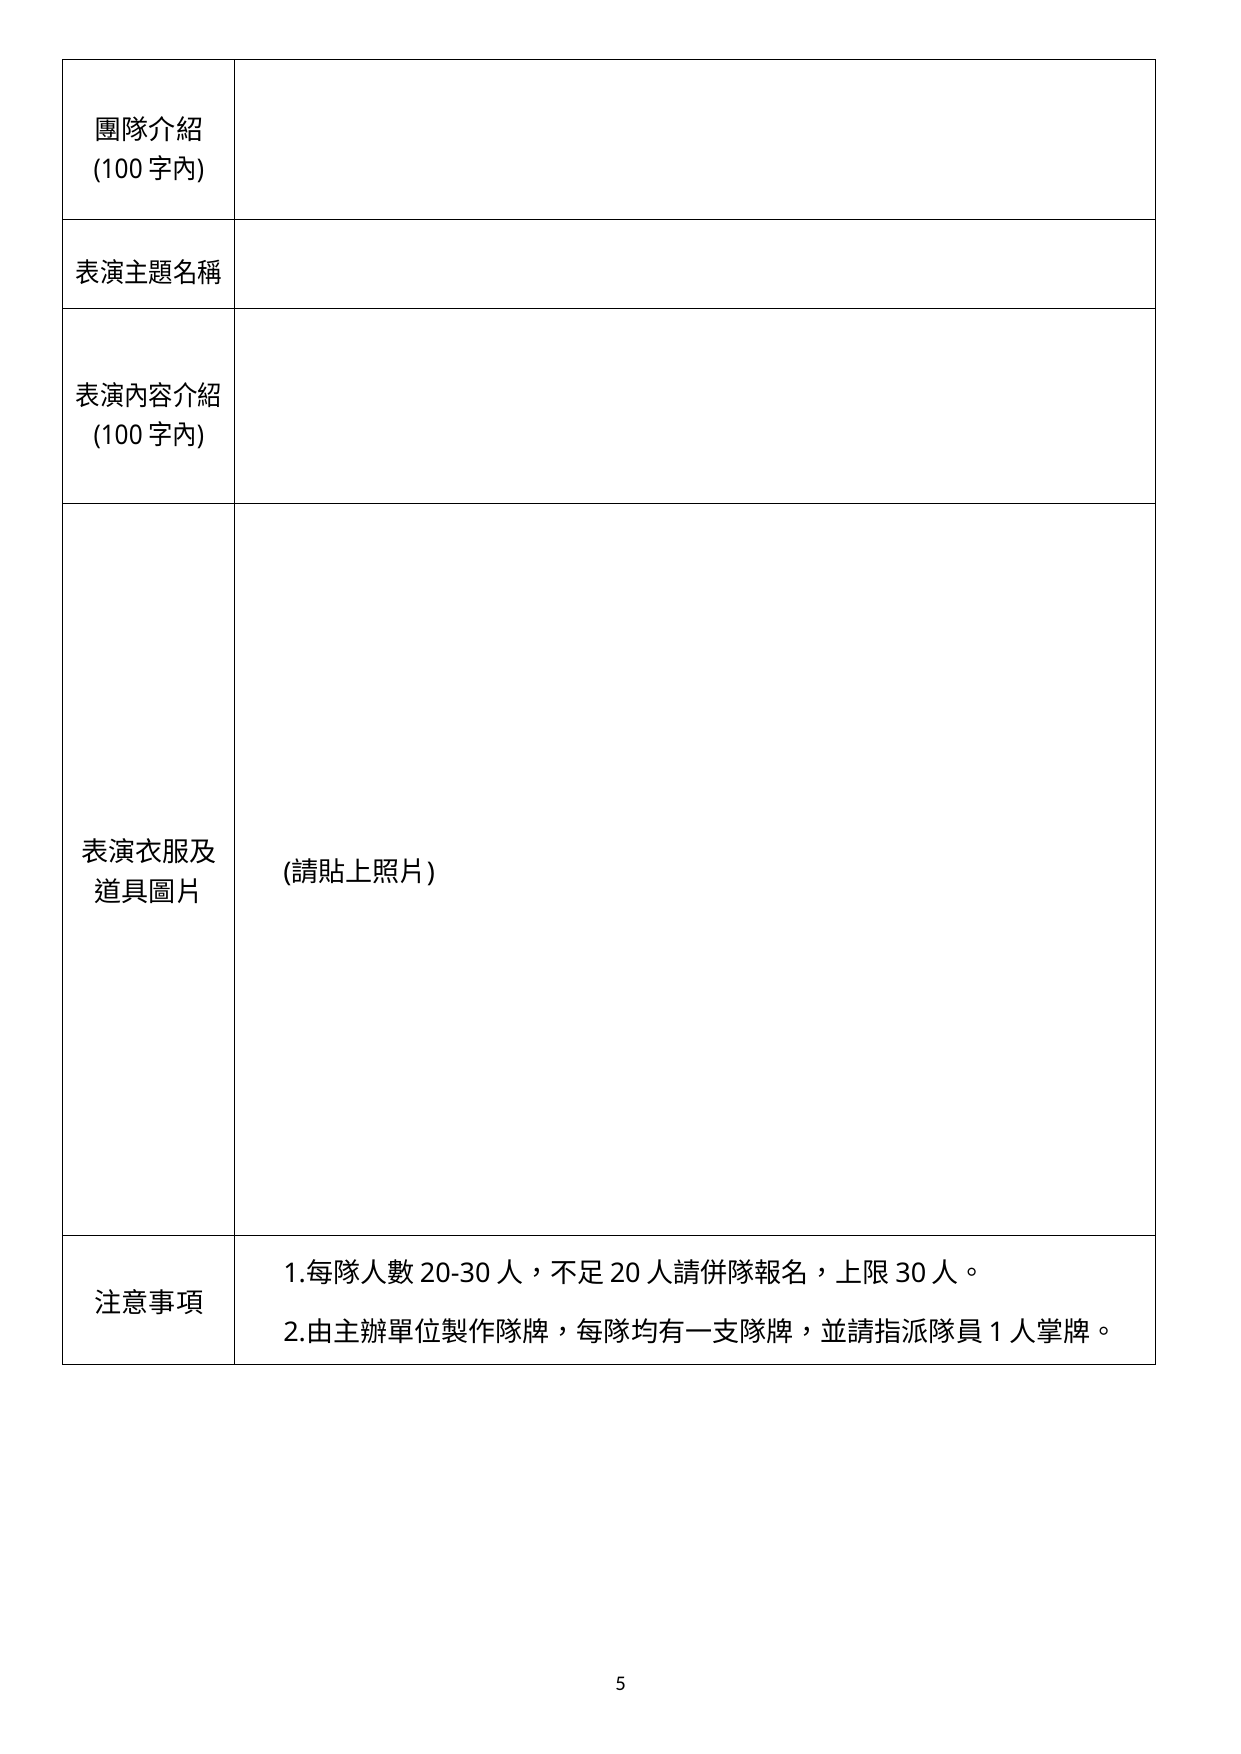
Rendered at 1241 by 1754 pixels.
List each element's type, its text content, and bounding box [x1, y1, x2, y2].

table_cell 注意事項 [63, 1236, 234, 1364]
table_cell 表演內容介紹 (100字內) [63, 309, 234, 503]
table_cell [235, 309, 1155, 503]
table_cell 表演衣服及道具圖片 [63, 504, 234, 1235]
table_cell 表演主題名稱 [63, 220, 234, 307]
table_cell [235, 220, 1155, 307]
table_cell (請貼上照片) [235, 504, 1155, 1235]
table_cell 團隊介紹 (100字內) [63, 60, 234, 219]
table_cell [235, 60, 1155, 219]
table_cell 1.每隊人數20-30人，不足20人請併隊報名，上限30人。 2.由主辦單位製作隊牌，每隊均有一支隊牌，並請指派隊員1人掌牌。 [235, 1236, 1155, 1364]
